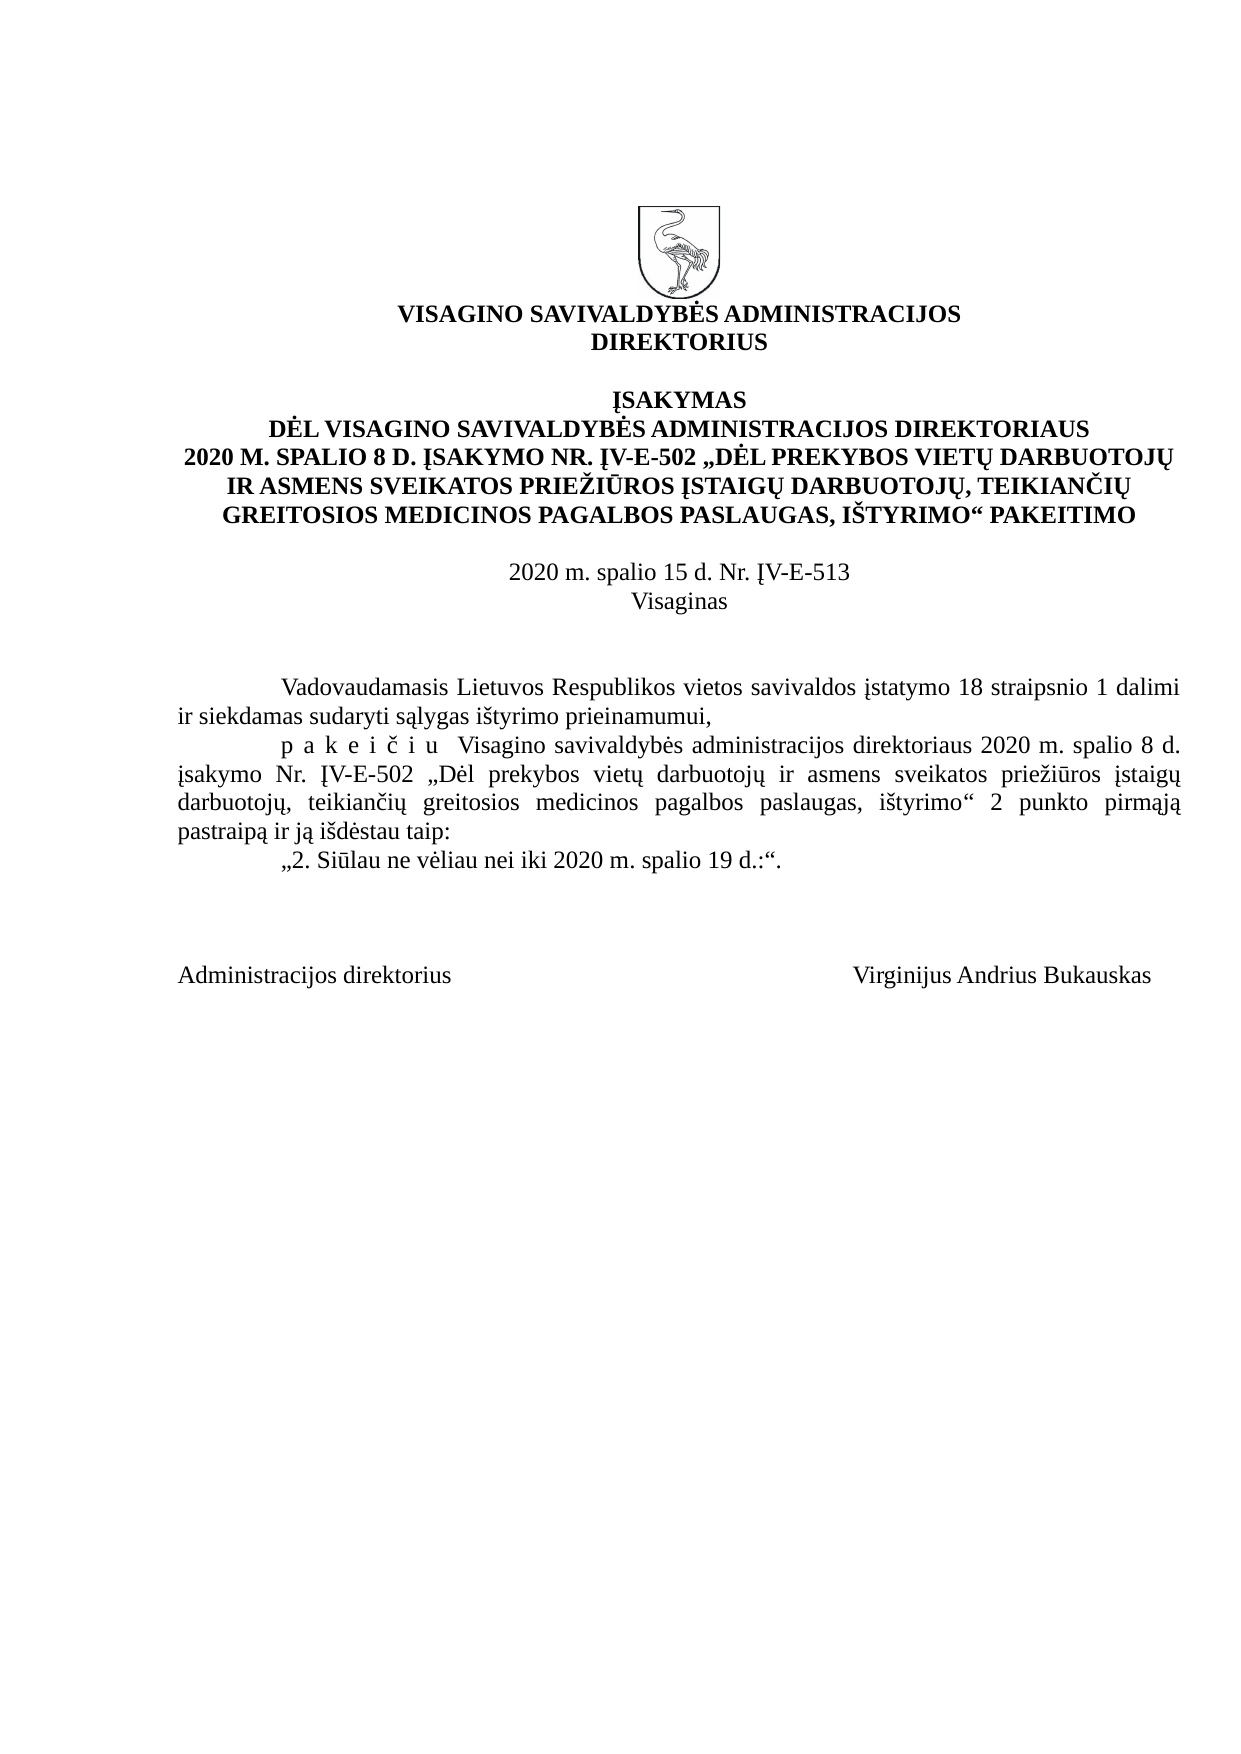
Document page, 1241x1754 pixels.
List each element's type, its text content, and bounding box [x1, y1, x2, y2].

text 2020 m. spalio 15 d. Nr. ĮV-E-513 [177, 557, 1181, 586]
text Visaginas [177, 586, 1181, 615]
text Vadovaudamasis Lietuvos Respublikos vietos savivaldos įstatymo 18 straipsnio 1 dalimi ir siekdamas sudaryti sąlygas ištyrimo prieinamumui, [177, 672, 1181, 730]
text DĖL VISAGINO SAVIVALDYBĖS ADMINISTRACIJOS DIREKTORIAUS [177, 414, 1181, 442]
text DIREKTORIUS [177, 327, 1181, 356]
text 2020 M. SPALIO 8 D. ĮSAKYMO Nr. įv-e-502 „DĖL prekybos vietų darbuotojų ir asmens sveikatos priežiūros įstaigų darbuotojų, teikiančių greitosios medicinos pagalbos pasLaugas, ištyrimo“ pakeitimo [177, 442, 1181, 529]
text Administracijos direktorius Virginijus Andrius Bukauskas [177, 960, 1181, 989]
text VISAGINO SAVIVALDYBĖS ADMINISTRACIJOS [177, 299, 1181, 327]
text ĮSAKYMAS [177, 385, 1181, 414]
text pakeičiu Visagino savivaldybės administracijos direktoriaus 2020 m. spalio 8 d. įsakymo Nr. ĮV-E-502 „Dėl prekybos vietų darbuotojų ir asmens sveikatos priežiūros įstaigų darbuotojų, teikiančių greitosios medicinos pagalbos paslaugas, ištyrimo“ 2 punkto pirmąją pastraipą ir ją išdėstau taip: [177, 730, 1181, 845]
text „2. Siūlau ne vėliau nei iki 2020 m. spalio 19 d.:“. [177, 845, 1181, 874]
